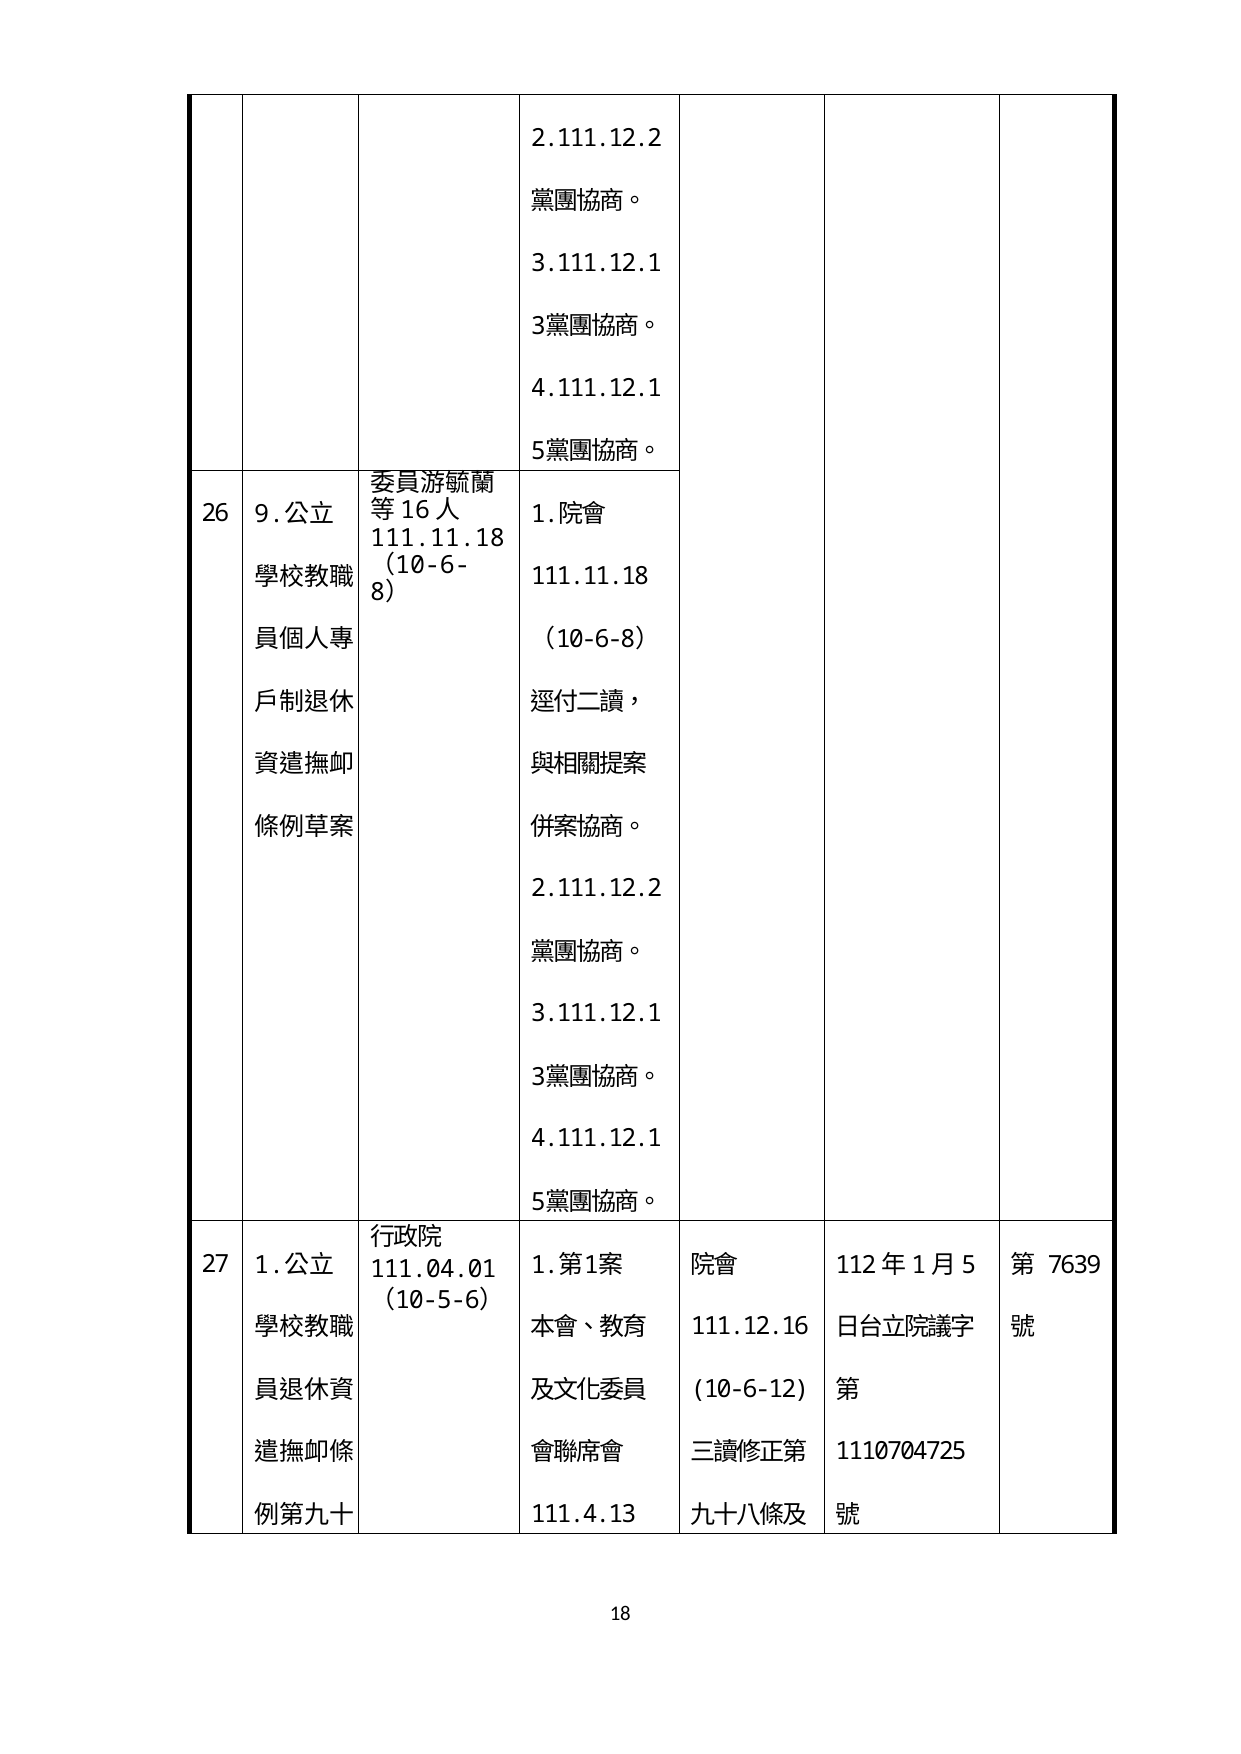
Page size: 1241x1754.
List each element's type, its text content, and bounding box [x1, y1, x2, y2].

table_cell [680, 95, 824, 1220]
table_cell [192, 95, 242, 470]
table_cell 2.111.12.2黨團協商。 3.111.12.13黨團協商。 4.111.12.15黨團協商。 [520, 95, 679, 470]
table_cell 9.公立學校教職員個人專戶制退休資遣撫卹條例草案 [243, 471, 358, 1220]
table_cell 26 [192, 471, 242, 1220]
table_cell 行政院 111.04.01 （10-5-6） [359, 1221, 519, 1533]
table_cell 1.第1案 本會、教育及文化委員會聯席會111.4.13 [520, 1221, 679, 1533]
table_cell 1.院會111.11.18 （10-6-8）逕付二讀，與相關提案併案協商。 2.111.12.2黨團協商。 3.111.12.13黨團協商。 4.111.12.15黨團協商。 [520, 471, 679, 1220]
table_cell [359, 95, 519, 470]
table_cell 112年1月5日台立院議字第1110704725號 [825, 1221, 999, 1533]
table_cell 院會 111.12.16 (10-6-12) 三讀修正第九十八條及 [680, 1221, 824, 1533]
table_cell 27 [192, 1221, 242, 1533]
table_cell [1000, 95, 1112, 1220]
table_cell 第7639號 [1000, 1221, 1112, 1533]
table_cell 委員游毓蘭等16人 111.11.18 （10-6-8） [359, 471, 519, 1220]
table_cell [243, 95, 358, 470]
table_cell [825, 95, 999, 1220]
table_cell 1.公立學校教職員退休資遣撫卹條例第九十 [243, 1221, 358, 1533]
